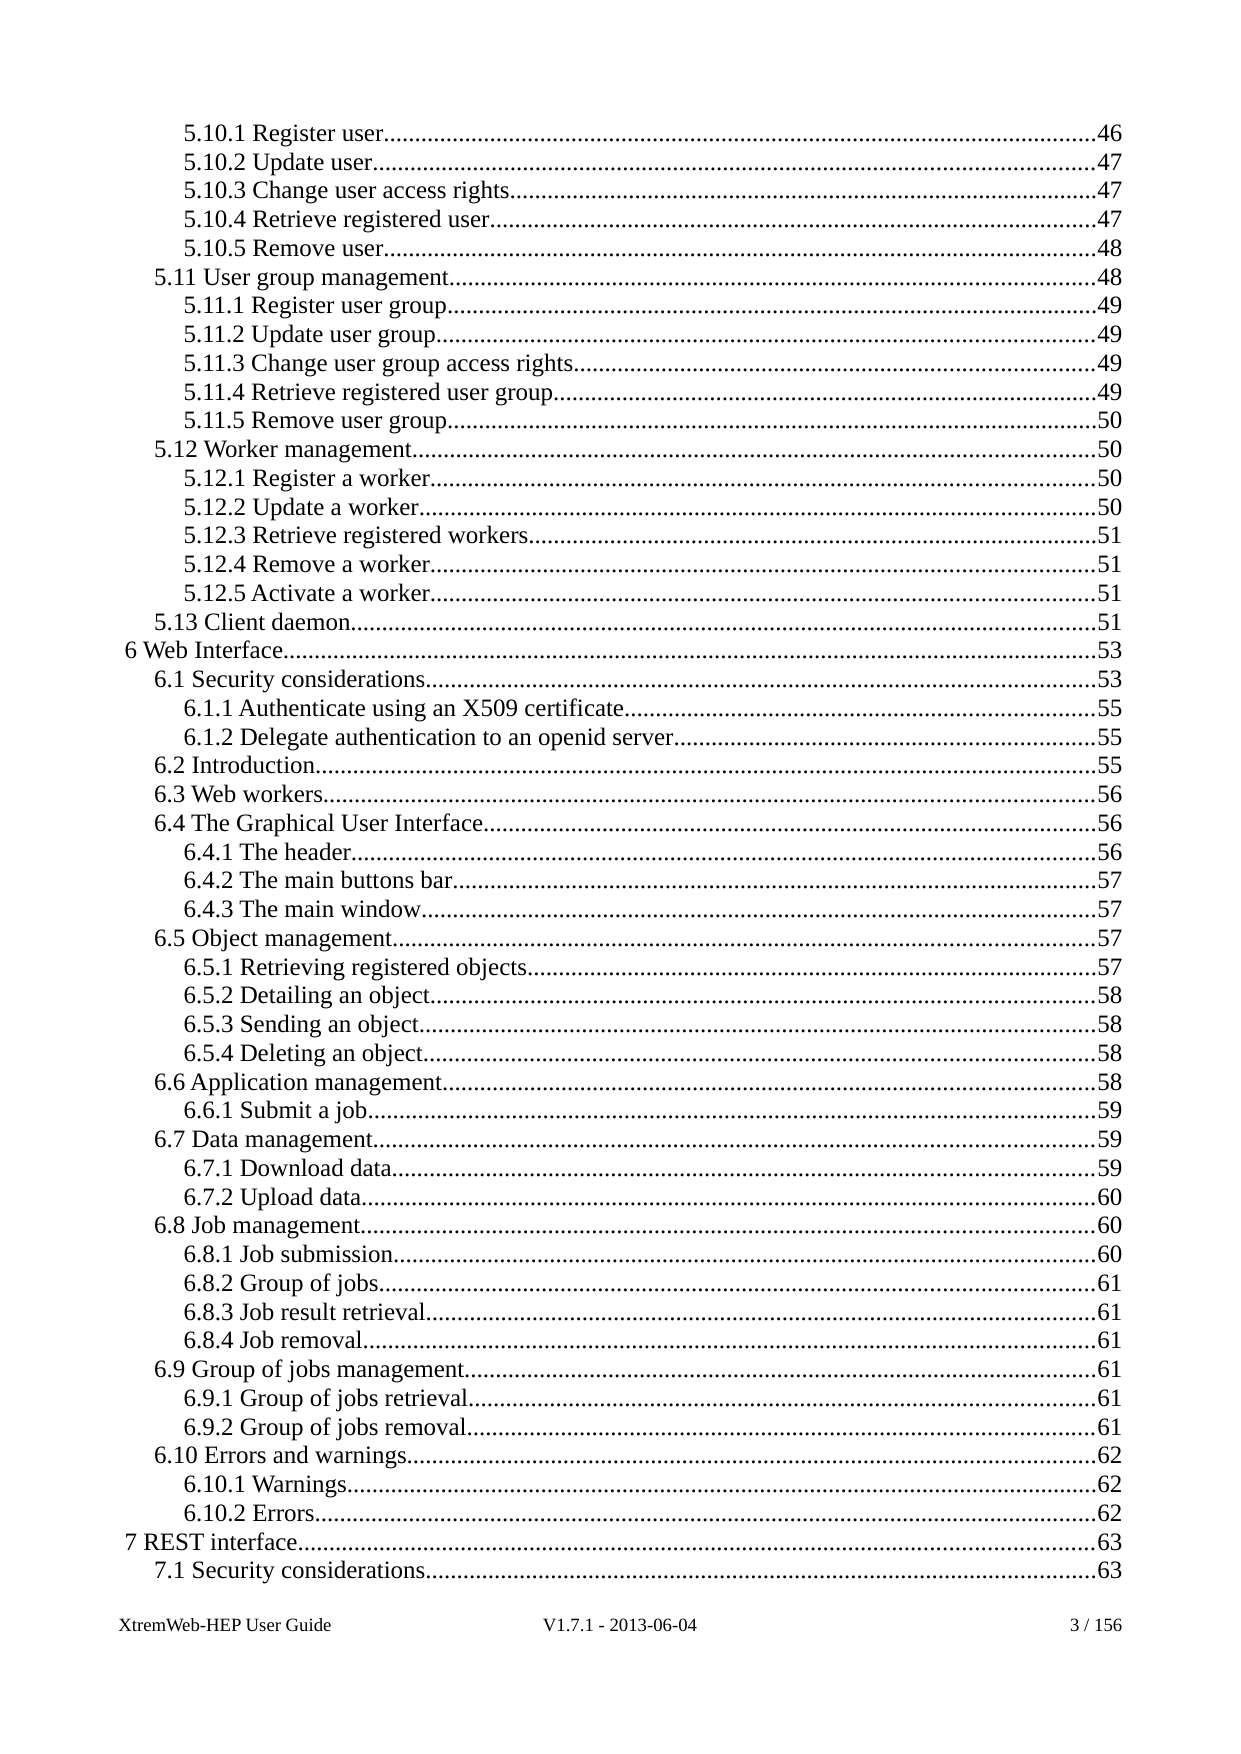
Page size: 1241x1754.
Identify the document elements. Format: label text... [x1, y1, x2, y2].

text 6.5.4 Deleting an object 58 [177, 1038, 1122, 1067]
text 5.12.2 Update a worker 50 [177, 492, 1122, 521]
text 5.12.1 Register a worker 50 [177, 463, 1122, 492]
text 5.12.3 Retrieve registered workers 51 [177, 521, 1122, 549]
text 5.10.4 Retrieve registered user 47 [177, 204, 1122, 233]
text 5.11.3 Change user group access rights 49 [177, 348, 1122, 377]
text 5.13 Client daemon 51 [148, 607, 1122, 636]
text 6.3 Web workers 56 [148, 779, 1122, 808]
text 6.6.1 Submit a job 59 [177, 1096, 1122, 1124]
text 6.10.2 Errors 62 [177, 1498, 1122, 1527]
text 6.4.3 The main window 57 [177, 894, 1122, 923]
text 5.11.4 Retrieve registered user group 49 [177, 377, 1122, 406]
text 5.12.4 Remove a worker 51 [177, 549, 1122, 578]
text 6.1 Security considerations 53 [148, 664, 1122, 693]
text 6.1.2 Delegate authentication to an openid server 55 [177, 722, 1122, 751]
text 6.6 Application management 58 [148, 1067, 1122, 1096]
text 6.7.1 Download data 59 [177, 1153, 1122, 1182]
text 5.11 User group management 48 [148, 262, 1122, 291]
text 6.8.4 Job removal 61 [177, 1326, 1122, 1354]
text 6.9 Group of jobs management 61 [148, 1354, 1122, 1383]
text 6.9.2 Group of jobs removal 61 [177, 1412, 1122, 1441]
text 5.11.5 Remove user group 50 [177, 406, 1122, 434]
text 6.5.3 Sending an object 58 [177, 1009, 1122, 1038]
text 6.8 Job management 60 [148, 1211, 1122, 1239]
text 6.10.1 Warnings 62 [177, 1469, 1122, 1498]
text 7 REST interface 63 [118, 1527, 1122, 1556]
text 6.1.1 Authenticate using an X509 certificate 55 [177, 693, 1122, 722]
text 6.5.1 Retrieving registered objects 57 [177, 952, 1122, 981]
text 6.9.1 Group of jobs retrieval 61 [177, 1383, 1122, 1412]
text 5.12 Worker management 50 [148, 434, 1122, 463]
text 5.12.5 Activate a worker 51 [177, 578, 1122, 607]
text 5.10.2 Update user 47 [177, 147, 1122, 176]
text 5.11.1 Register user group 49 [177, 291, 1122, 319]
text 7.1 Security considerations 63 [148, 1556, 1122, 1584]
text 5.10.1 Register user 46 [177, 118, 1122, 147]
text 6.7 Data management 59 [148, 1124, 1122, 1153]
text 6.8.2 Group of jobs 61 [177, 1268, 1122, 1297]
text 6.4 The Graphical User Interface 56 [148, 808, 1122, 837]
text 6.5 Object management 57 [148, 923, 1122, 952]
text 6.8.1 Job submission 60 [177, 1239, 1122, 1268]
text 5.10.3 Change user access rights 47 [177, 176, 1122, 204]
text 6.10 Errors and warnings 62 [148, 1441, 1122, 1469]
text 5.11.2 Update user group 49 [177, 319, 1122, 348]
text 6.2 Introduction 55 [148, 751, 1122, 779]
text 6.5.2 Detailing an object 58 [177, 981, 1122, 1009]
text 6.8.3 Job result retrieval 61 [177, 1297, 1122, 1326]
text 6.7.2 Upload data 60 [177, 1182, 1122, 1211]
text 5.10.5 Remove user 48 [177, 233, 1122, 262]
text 6.4.2 The main buttons bar 57 [177, 866, 1122, 894]
text 6 Web Interface 53 [118, 636, 1122, 664]
text 6.4.1 The header 56 [177, 837, 1122, 866]
